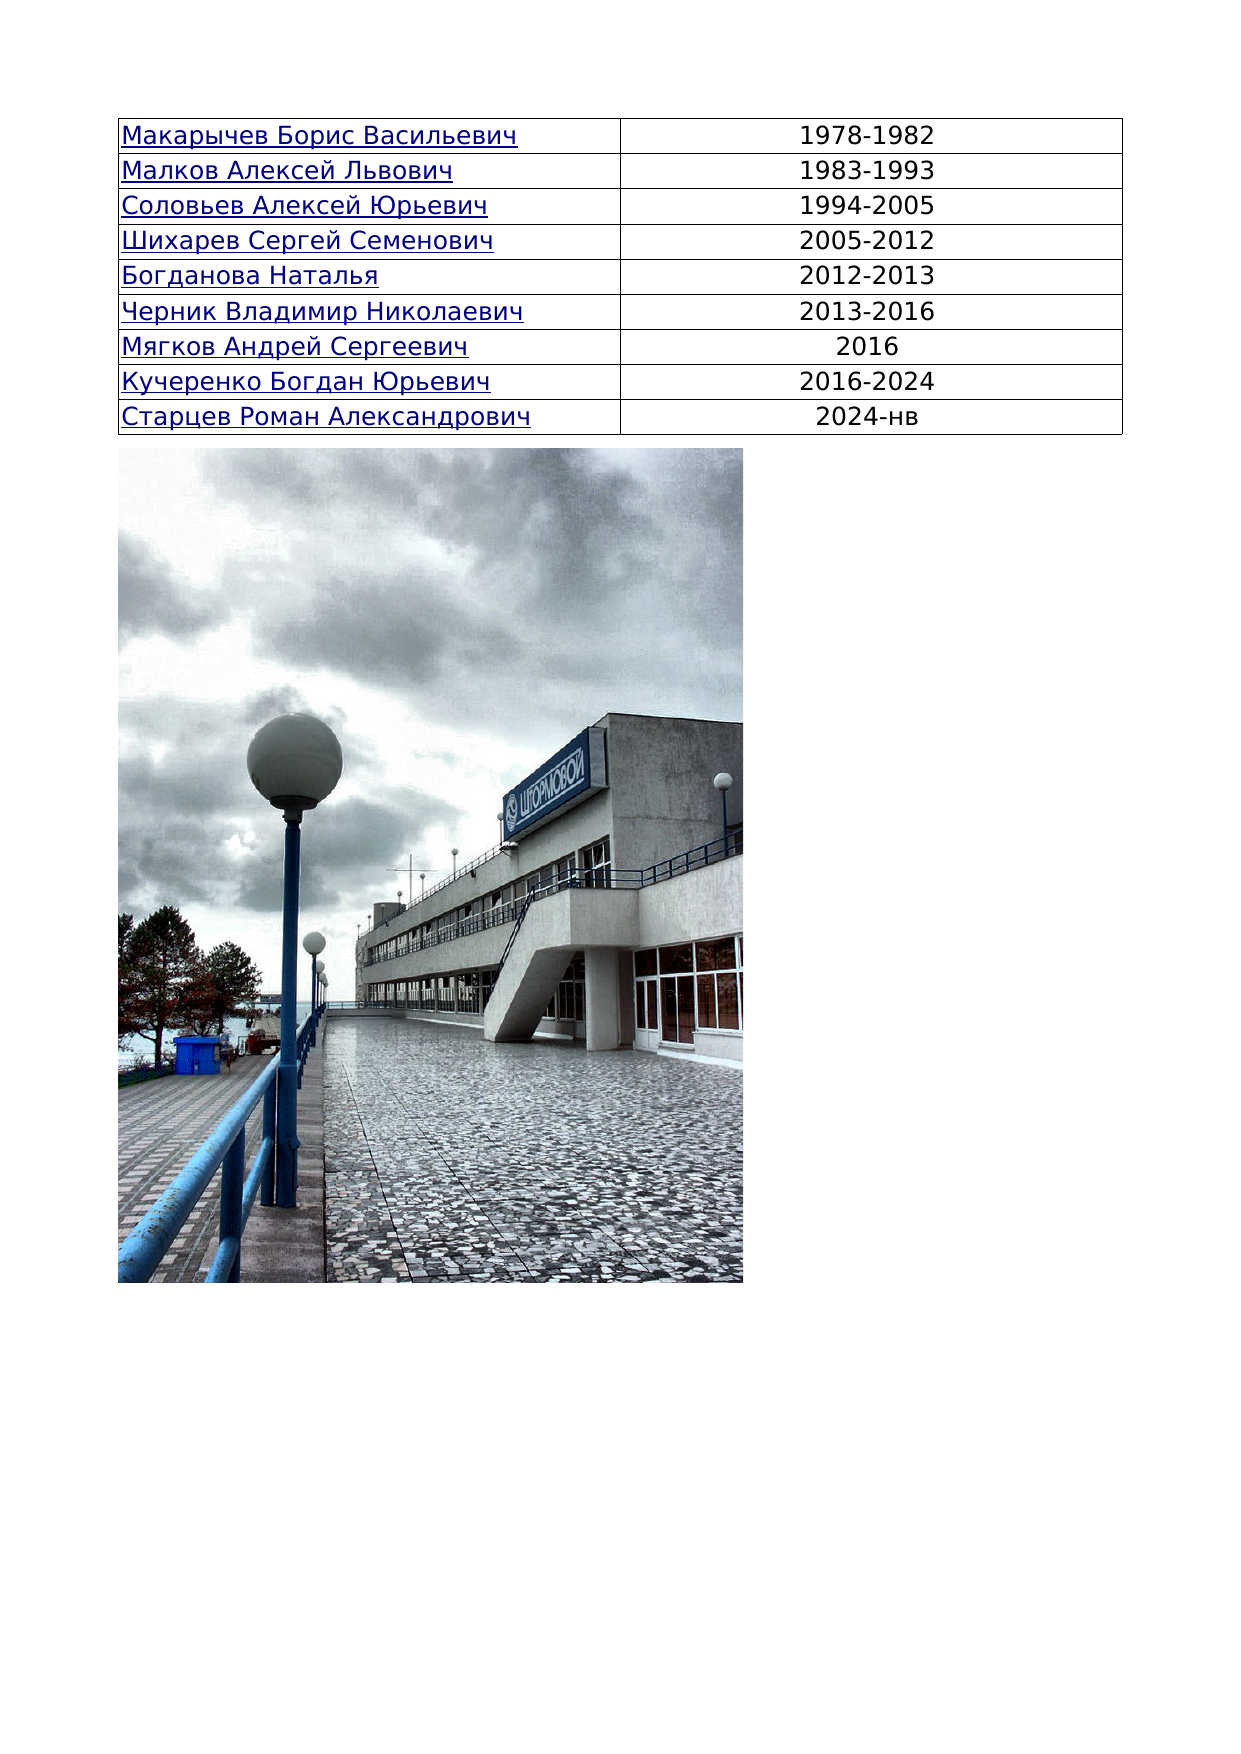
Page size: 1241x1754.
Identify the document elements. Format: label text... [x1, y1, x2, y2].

table_cell 2016-2024 [621, 365, 1122, 399]
table_cell Малков Алексей Львович [119, 154, 620, 188]
table_cell 2005-2012 [621, 225, 1122, 258]
table_cell Макарычев Борис Васильевич [119, 119, 620, 153]
table_cell Кучеренко Богдан Юрьевич [119, 365, 620, 399]
table_cell 1994-2005 [621, 189, 1122, 223]
table_cell 2024-нв [621, 400, 1122, 434]
table_cell Богданова Наталья [119, 260, 620, 294]
table_cell Мягков Андрей Сергеевич [119, 330, 620, 364]
table_cell 2016 [621, 330, 1122, 364]
picture [118, 448, 744, 1283]
table_cell 1983-1993 [621, 154, 1122, 188]
table_cell Черник Владимир Николаевич [119, 295, 620, 329]
table_cell Старцев Роман Александрович [119, 400, 620, 434]
table_cell 2013-2016 [621, 295, 1122, 329]
table_cell Соловьев Алексей Юрьевич [119, 189, 620, 223]
table_cell Шихарев Сергей Семенович [119, 225, 620, 258]
table_cell 1978-1982 [621, 119, 1122, 153]
table_cell 2012-2013 [621, 260, 1122, 294]
